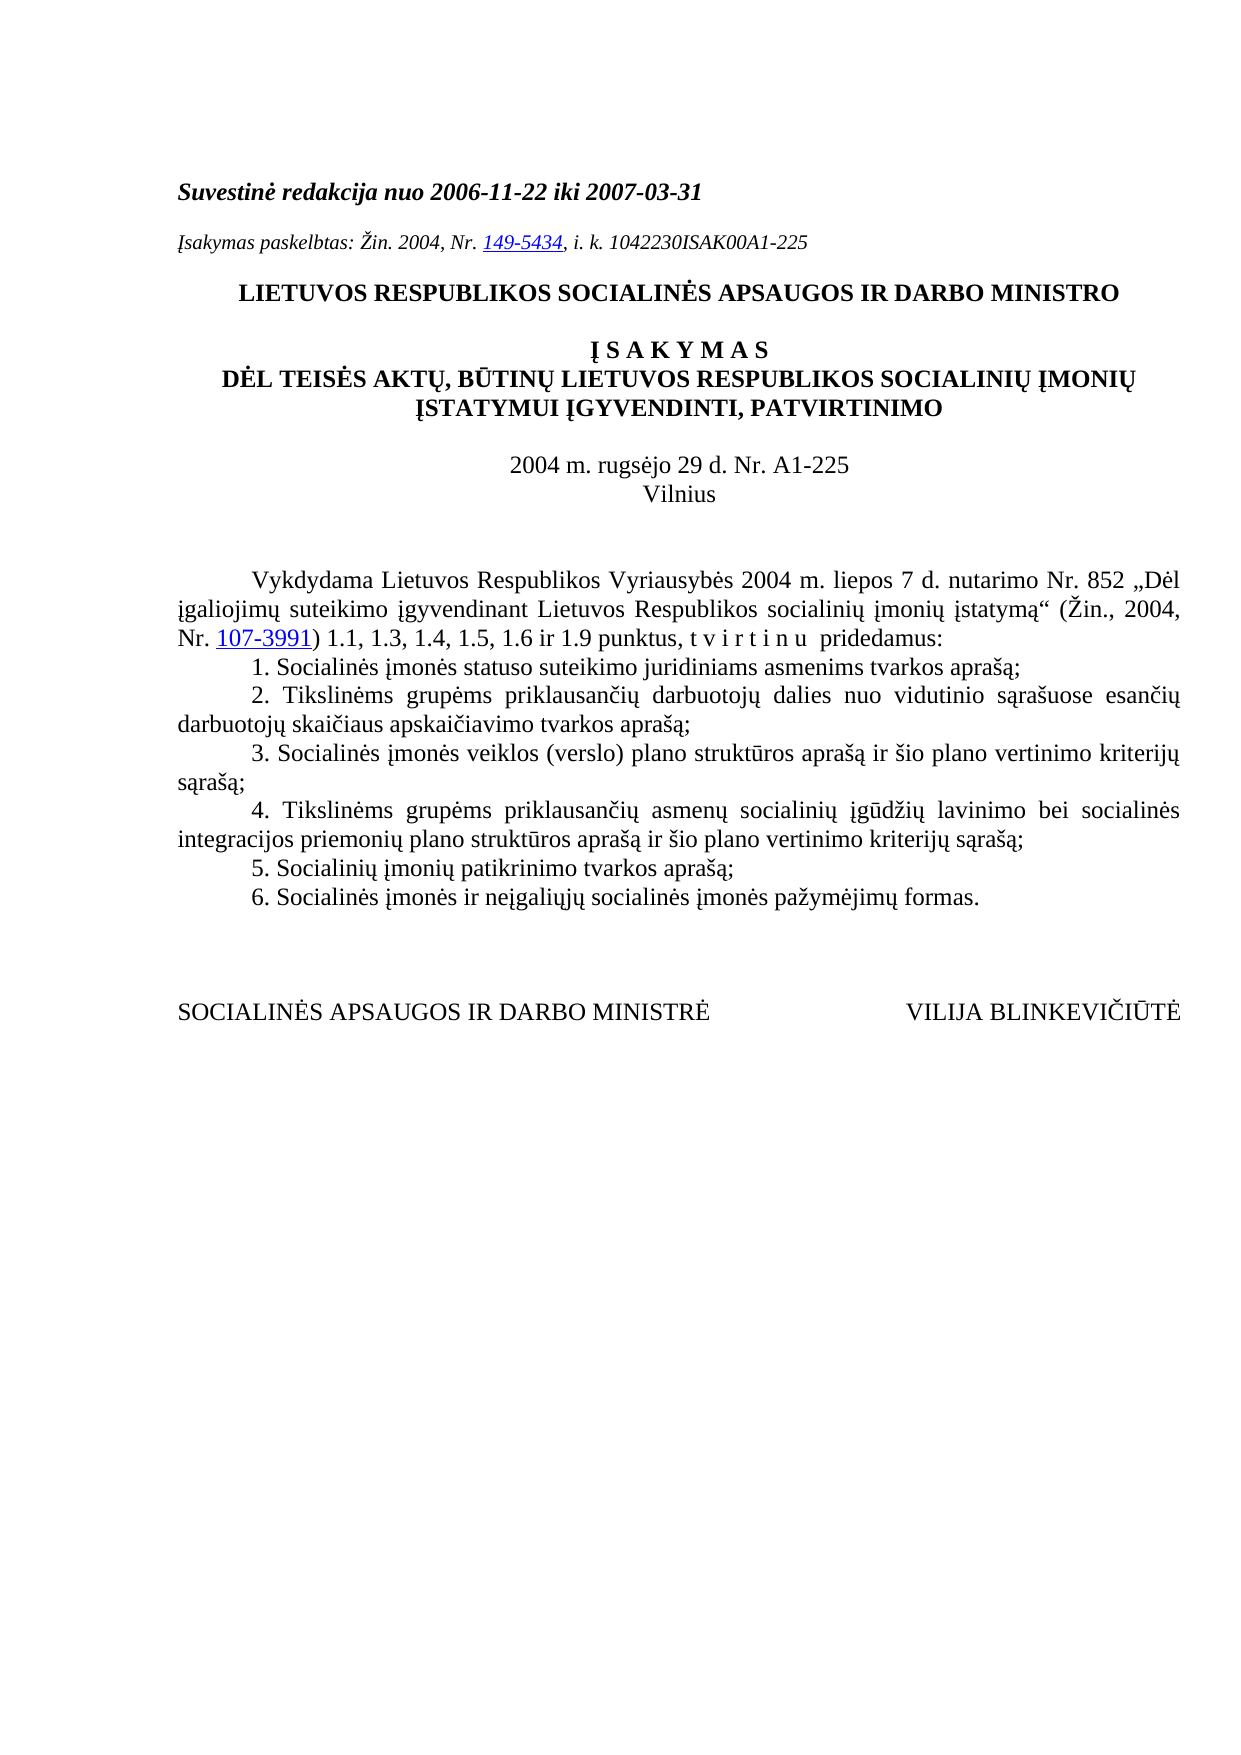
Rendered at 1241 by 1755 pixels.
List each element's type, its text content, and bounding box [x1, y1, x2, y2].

text Suvestinė redakcija nuo 2006-11-22 iki 2007-03-31 [177, 177, 1181, 206]
text Įsakymas paskelbtas: Žin. 2004, Nr. 149-5434, i. k. 1042230ISAK00A1-225 [177, 230, 1181, 254]
text 1. Socialinės įmonės statuso suteikimo juridiniams asmenims tvarkos aprašą; [177, 652, 1181, 681]
text 2004 m. rugsėjo 29 d. Nr. A1-225 [177, 451, 1181, 479]
text Vykdydama Lietuvos Respublikos Vyriausybės 2004 m. liepos 7 d. nutarimo Nr. 852 „Dėl įgaliojimų suteikimo įgyvendinant Lietuvos Respublikos socialinių įmonių įstatymą“ (Žin., 2004, Nr. 107-3991) 1.1, 1.3, 1.4, 1.5, 1.6 ir 1.9 punktus, tvirtinu pridedamus: [177, 566, 1181, 652]
text SOCIALINĖS APSAUGOS IR DARBO MINISTRĖ VILIJA BLINKEVIČIŪTĖ [177, 997, 1181, 1026]
text 6. Socialinės įmonės ir neįgaliųjų socialinės įmonės pažymėjimų formas. [177, 882, 1181, 911]
text Vilnius [177, 479, 1181, 508]
text 4. Tikslinėms grupėms priklausančių asmenų socialinių įgūdžių lavinimo bei socialinės integracijos priemonių plano struktūros aprašą ir šio plano vertinimo kriterijų sąrašą; [177, 796, 1181, 853]
text LIETUVOS RESPUBLIKOS SOCIALINĖS APSAUGOS IR DARBO MINISTRO [177, 278, 1181, 307]
text 2. Tikslinėms grupėms priklausančių darbuotojų dalies nuo vidutinio sąrašuose esančių darbuotojų skaičiaus apskaičiavimo tvarkos aprašą; [177, 681, 1181, 738]
text Į S A K Y M A S [177, 336, 1181, 364]
text 5. Socialinių įmonių patikrinimo tvarkos aprašą; [177, 853, 1181, 882]
text 3. Socialinės įmonės veiklos (verslo) plano struktūros aprašą ir šio plano vertinimo kriterijų sąrašą; [177, 738, 1181, 796]
text DĖL TEISĖS AKTŲ, BŪTINŲ LIETUVOS RESPUBLIKOS SOCIALINIŲ ĮMONIŲ ĮSTATYMUI ĮGYVENDINTI, PATVIRTINIMO [177, 364, 1181, 422]
